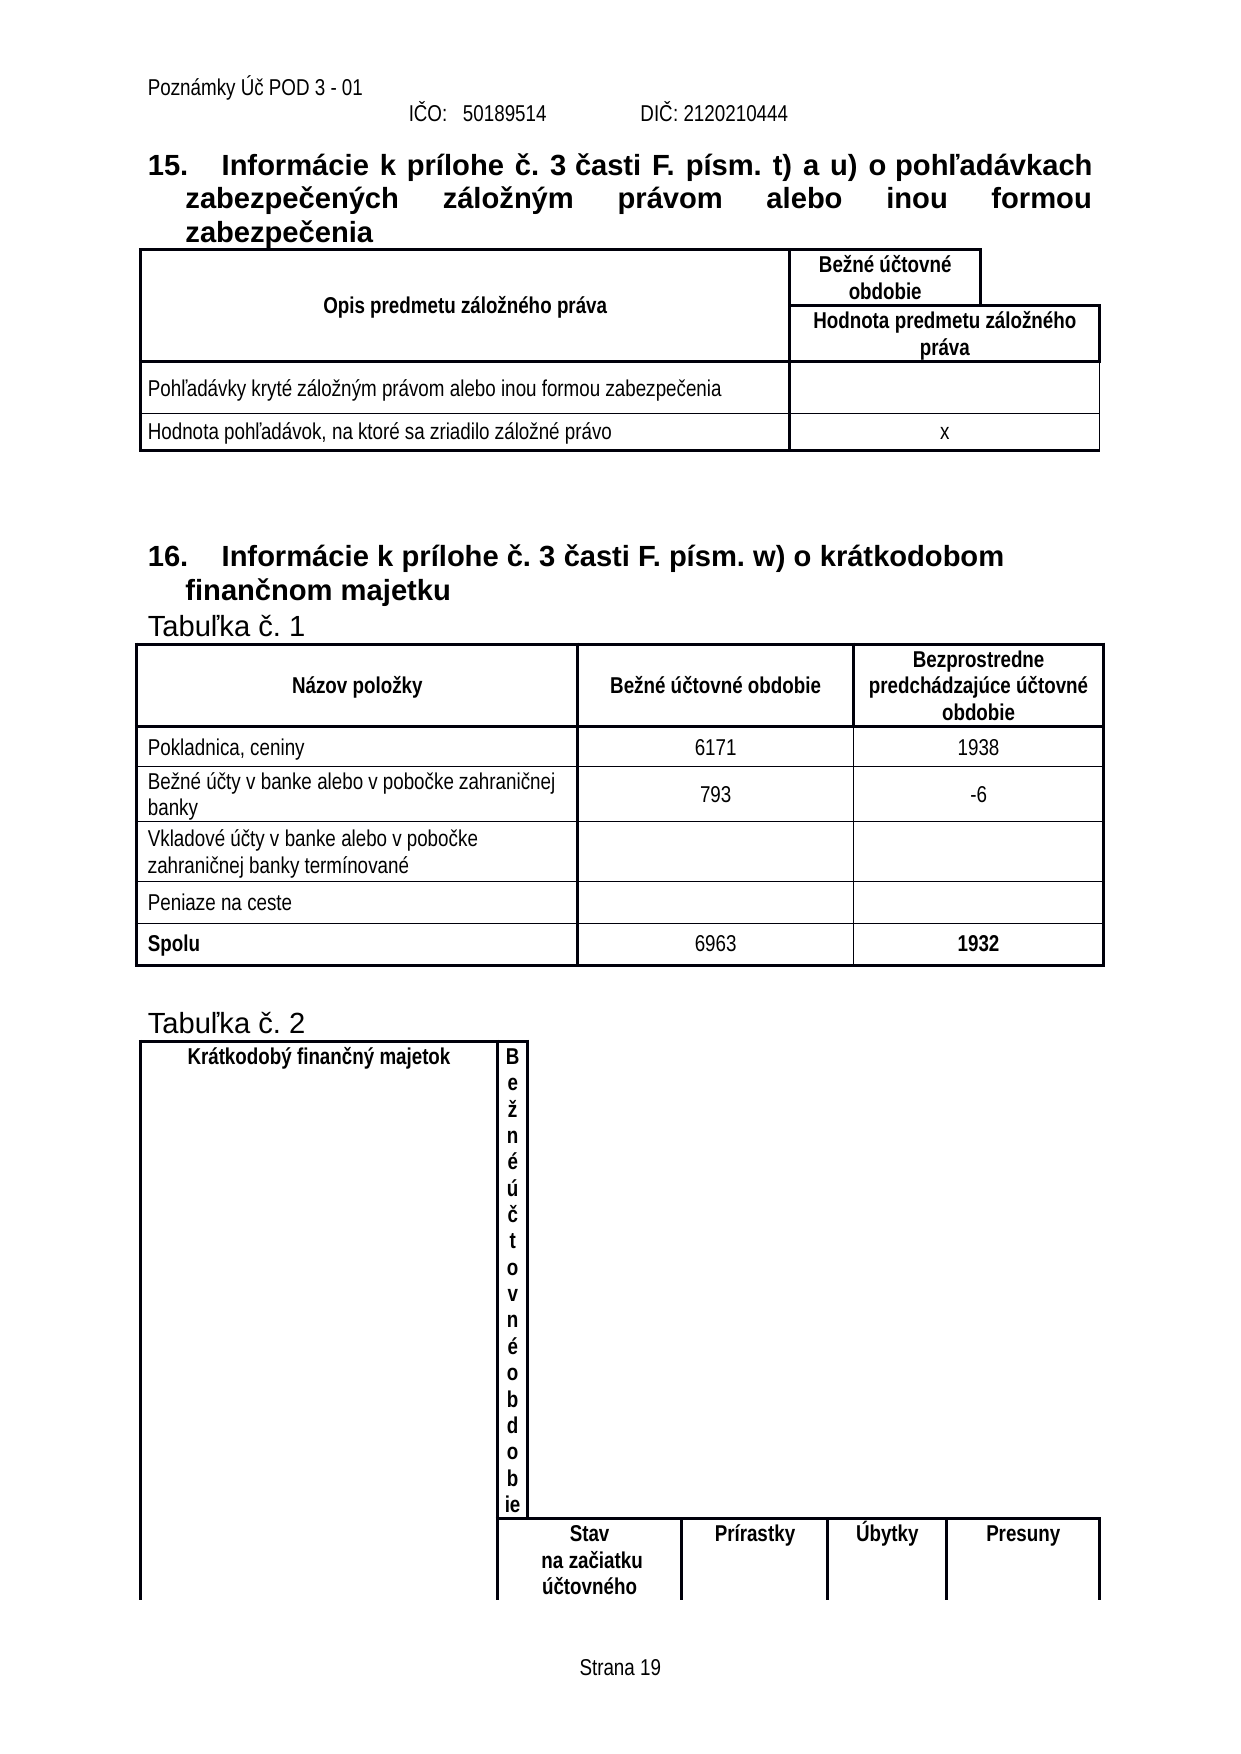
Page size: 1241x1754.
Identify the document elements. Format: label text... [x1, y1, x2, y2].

table_header Názov položky [138, 646, 576, 725]
table_cell Peniaze na ceste [138, 882, 576, 922]
table_cell Hodnota pohľadávok, na ktoré sa zriadilo záložné právo [142, 414, 788, 448]
table_header Krátkodobý finančný majetok [142, 1043, 496, 1599]
title Informácie k prílohe č. 3 časti F. písm. t) a u) o pohľadávkach zabezpečených záložným právom alebo inou formou zabezpečenia [148, 148, 1092, 248]
table_header Opis predmetu záložného práva [142, 251, 788, 360]
table_cell x [791, 414, 1099, 448]
table_cell Pokladnica, ceniny [138, 728, 576, 766]
table_cell [579, 882, 853, 922]
table_cell Bežné účty v banke alebo v pobočke zahraničnej banky [138, 767, 576, 821]
table_cell Úbytky [829, 1520, 945, 1599]
table_header Bežné účtovné obdobie [499, 1043, 526, 1517]
table_cell Presuny [948, 1520, 1098, 1599]
table_header Bezprostredne predchádzajúce účtovné obdobie [855, 646, 1102, 725]
title Tabuľka č. 1 [148, 609, 1092, 643]
table_cell 1932 [854, 924, 1102, 964]
table_cell Pohľadávky kryté záložným právom alebo inou formou zabezpečenia [142, 363, 788, 413]
table_cell 6171 [579, 728, 853, 766]
title Informácie k prílohe č. 3 časti F. písm. w) o krátkodobom finančnom majetku [148, 539, 1092, 606]
table_cell Stav na začiatku účtovného [499, 1520, 680, 1599]
table_cell [791, 363, 1099, 413]
table_header Bežné účtovné obdobie [579, 646, 852, 725]
table_cell Prírastky [683, 1520, 826, 1599]
table_cell Spolu [138, 924, 576, 964]
table_cell 6963 [579, 924, 853, 964]
table_cell [854, 822, 1102, 881]
table_cell [579, 822, 853, 881]
table_cell 793 [579, 767, 853, 821]
title Tabuľka č. 2 [148, 1006, 1092, 1040]
table_cell [854, 882, 1102, 922]
table_cell -6 [854, 767, 1102, 821]
table_header Bežné účtovné obdobie [791, 251, 979, 304]
table_cell 1938 [854, 728, 1102, 766]
table_cell Hodnota predmetu záložného práva [791, 307, 1098, 360]
table_cell Vkladové účty v banke alebo v pobočke zahraničnej banky termínované [138, 822, 576, 881]
